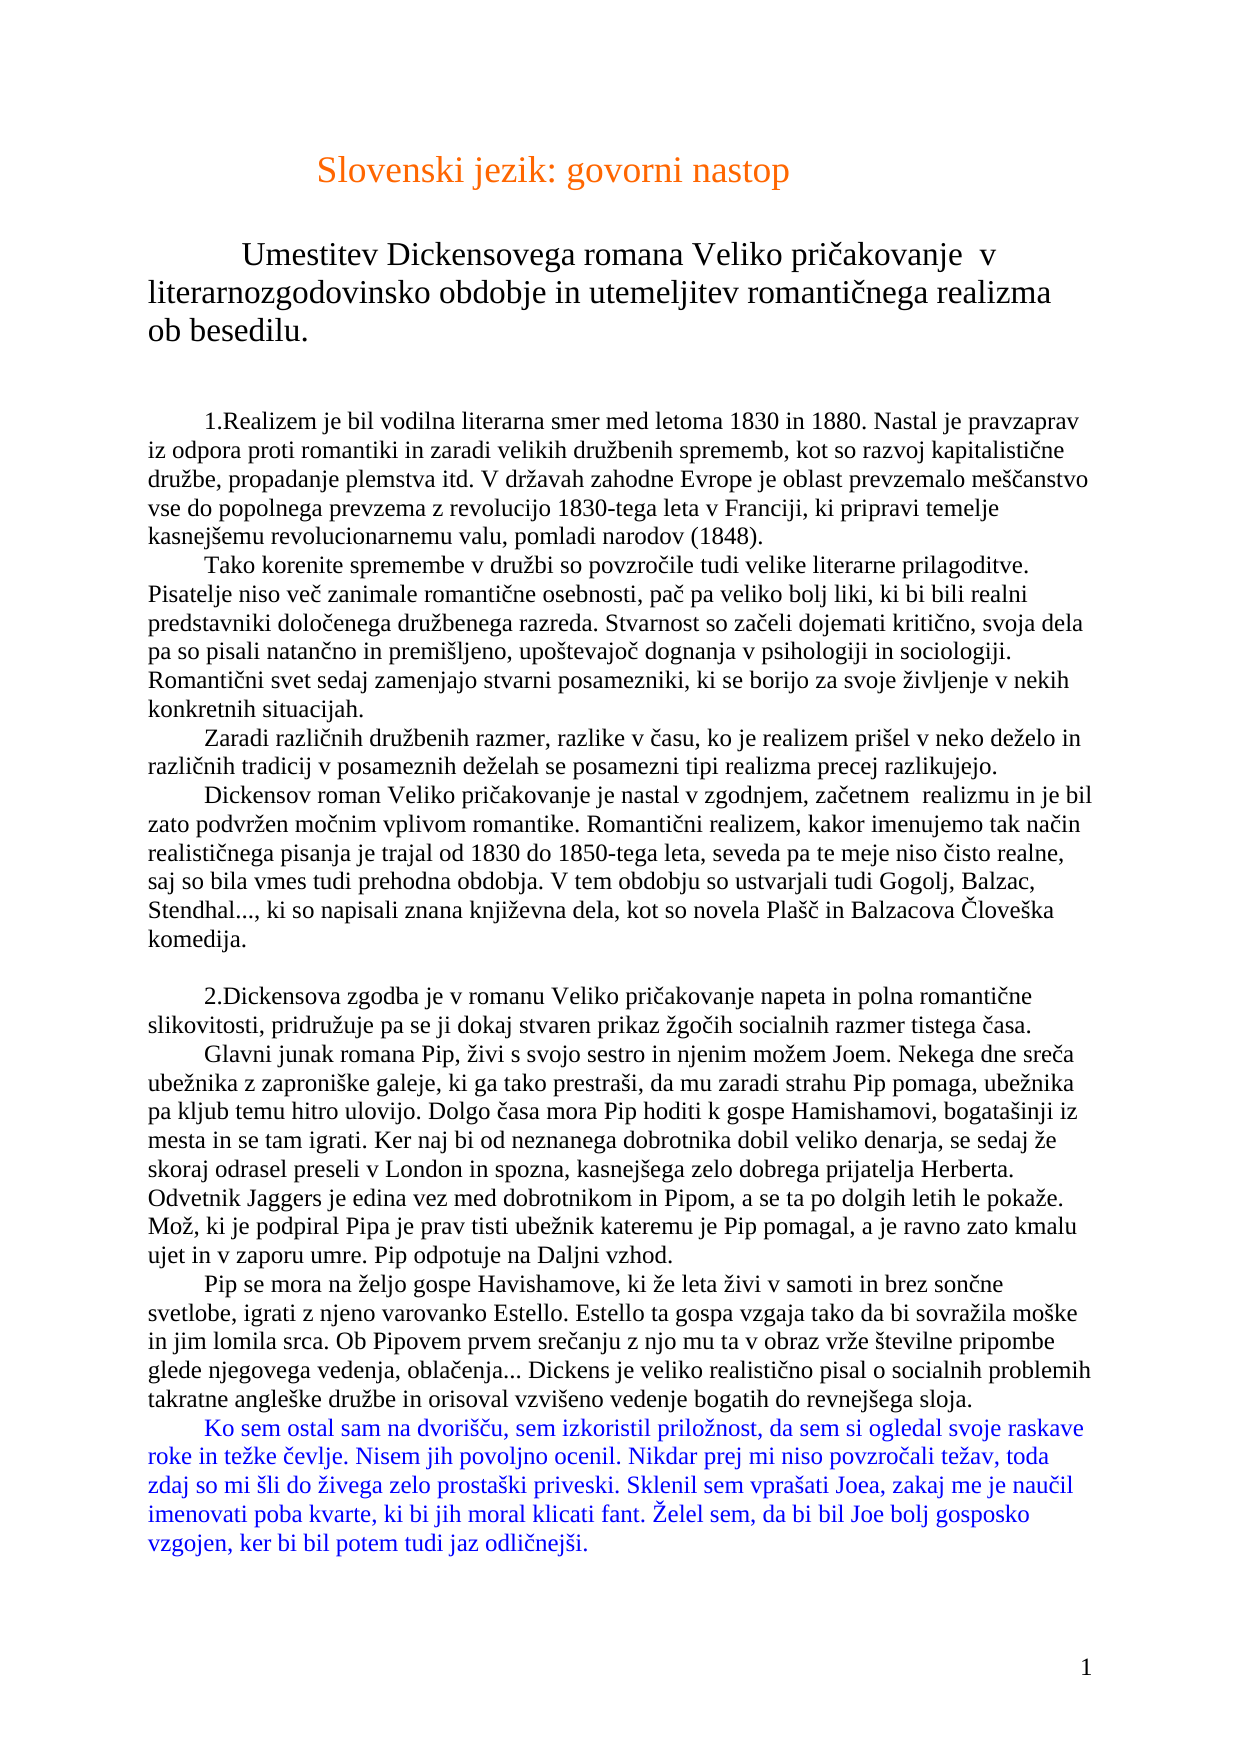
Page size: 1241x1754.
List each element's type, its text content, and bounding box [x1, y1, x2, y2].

text Dickensov roman Veliko pričakovanje je nastal v zgodnjem, začetnem realizmu in je bil zato podvržen močnim vplivom romantike. Romantični realizem, kakor imenujemo tak način realističnega pisanja je trajal od 1830 do 1850-tega leta, seveda pa te meje niso čisto realne, saj so bila vmes tudi prehodna obdobja. V tem obdobju so ustvarjali tudi Gogolj, Balzac, Stendhal..., ki so napisali znana književna dela, kot so novela Plašč in Balzacova Človeška komedija. [148, 780, 1093, 953]
text Tako korenite spremembe v družbi so povzročile tudi velike literarne prilagoditve. Pisatelje niso več zanimale romantične osebnosti, pač pa veliko bolj liki, ki bi bili realni predstavniki določenega družbenega razreda. Stvarnost so začeli dojemati kritično, svoja dela pa so pisali natančno in premišljeno, upoštevajoč dognanja v psihologiji in sociologiji. Romantični svet sedaj zamenjajo stvarni posamezniki, ki se borijo za svoje življenje v nekih konkretnih situacijah. [148, 550, 1093, 723]
text Umestitev Dickensovega romana Veliko pričakovanje v literarnozgodovinsko obdobje in utemeljitev romantičnega realizma ob besedilu. [148, 234, 1093, 349]
text Glavni junak romana Pip, živi s svojo sestro in njenim možem Joem. Nekega dne sreča ubežnika z zaproniške galeje, ki ga tako prestraši, da mu zaradi strahu Pip pomaga, ubežnika pa kljub temu hitro ulovijo. Dolgo časa mora Pip hoditi k gospe Hamishamovi, bogatašinji iz mesta in se tam igrati. Ker naj bi od neznanega dobrotnika dobil veliko denarja, se sedaj že skoraj odrasel preseli v London in spozna, kasnejšega zelo dobrega prijatelja Herberta. Odvetnik Jaggers je edina vez med dobrotnikom in Pipom, a se ta po dolgih letih le pokaže. Mož, ki je podpiral Pipa je prav tisti ubežnik kateremu je Pip pomagal, a je ravno zato kmalu ujet in v zaporu umre. Pip odpotuje na Daljni vzhod. [148, 1039, 1093, 1269]
text 2.Dickensova zgodba je v romanu Veliko pričakovanje napeta in polna romantične slikovitosti, pridružuje pa se ji dokaj stvaren prikaz žgočih socialnih razmer tistega časa. [148, 981, 1093, 1039]
text 1.Realizem je bil vodilna literarna smer med letoma 1830 in 1880. Nastal je pravzaprav iz odpora proti romantiki in zaradi velikih družbenih sprememb, kot so razvoj kapitalistične družbe, propadanje plemstva itd. V državah zahodne Evrope je oblast prevzemalo meščanstvo vse do popolnega prevzema z revolucijo 1830-tega leta v Franciji, ki pripravi temelje kasnejšemu revolucionarnemu valu, pomladi narodov (1848). [148, 406, 1093, 550]
text Ko sem ostal sam na dvorišču, sem izkoristil priložnost, da sem si ogledal svoje raskave roke in težke čevlje. Nisem jih povoljno ocenil. Nikdar prej mi niso povzročali težav, toda zdaj so mi šli do živega zelo prostaški priveski. Sklenil sem vprašati Joea, zakaj me je naučil imenovati poba kvarte, ki bi jih moral klicati fant. Želel sem, da bi bil Joe bolj gosposko vzgojen, ker bi bil potem tudi jaz odličnejši. [148, 1413, 1093, 1556]
text Pip se mora na željo gospe Havishamove, ki že leta živi v samoti in brez sončne svetlobe, igrati z njeno varovanko Estello. Estello ta gospa vzgaja tako da bi sovražila moške in jim lomila srca. Ob Pipovem prvem srečanju z njo mu ta v obraz vrže številne pripombe glede njegovega vedenja, oblačenja... Dickens je veliko realistično pisal o socialnih problemih takratne angleške družbe in orisoval vzvišeno vedenje bogatih do revnejšega sloja. [148, 1269, 1093, 1413]
subtitle Slovenski jezik: govorni nastop [148, 148, 1093, 191]
text Zaradi različnih družbenih razmer, razlike v času, ko je realizem prišel v neko deželo in različnih tradicij v posameznih deželah se posamezni tipi realizma precej razlikujejo. [148, 723, 1093, 780]
